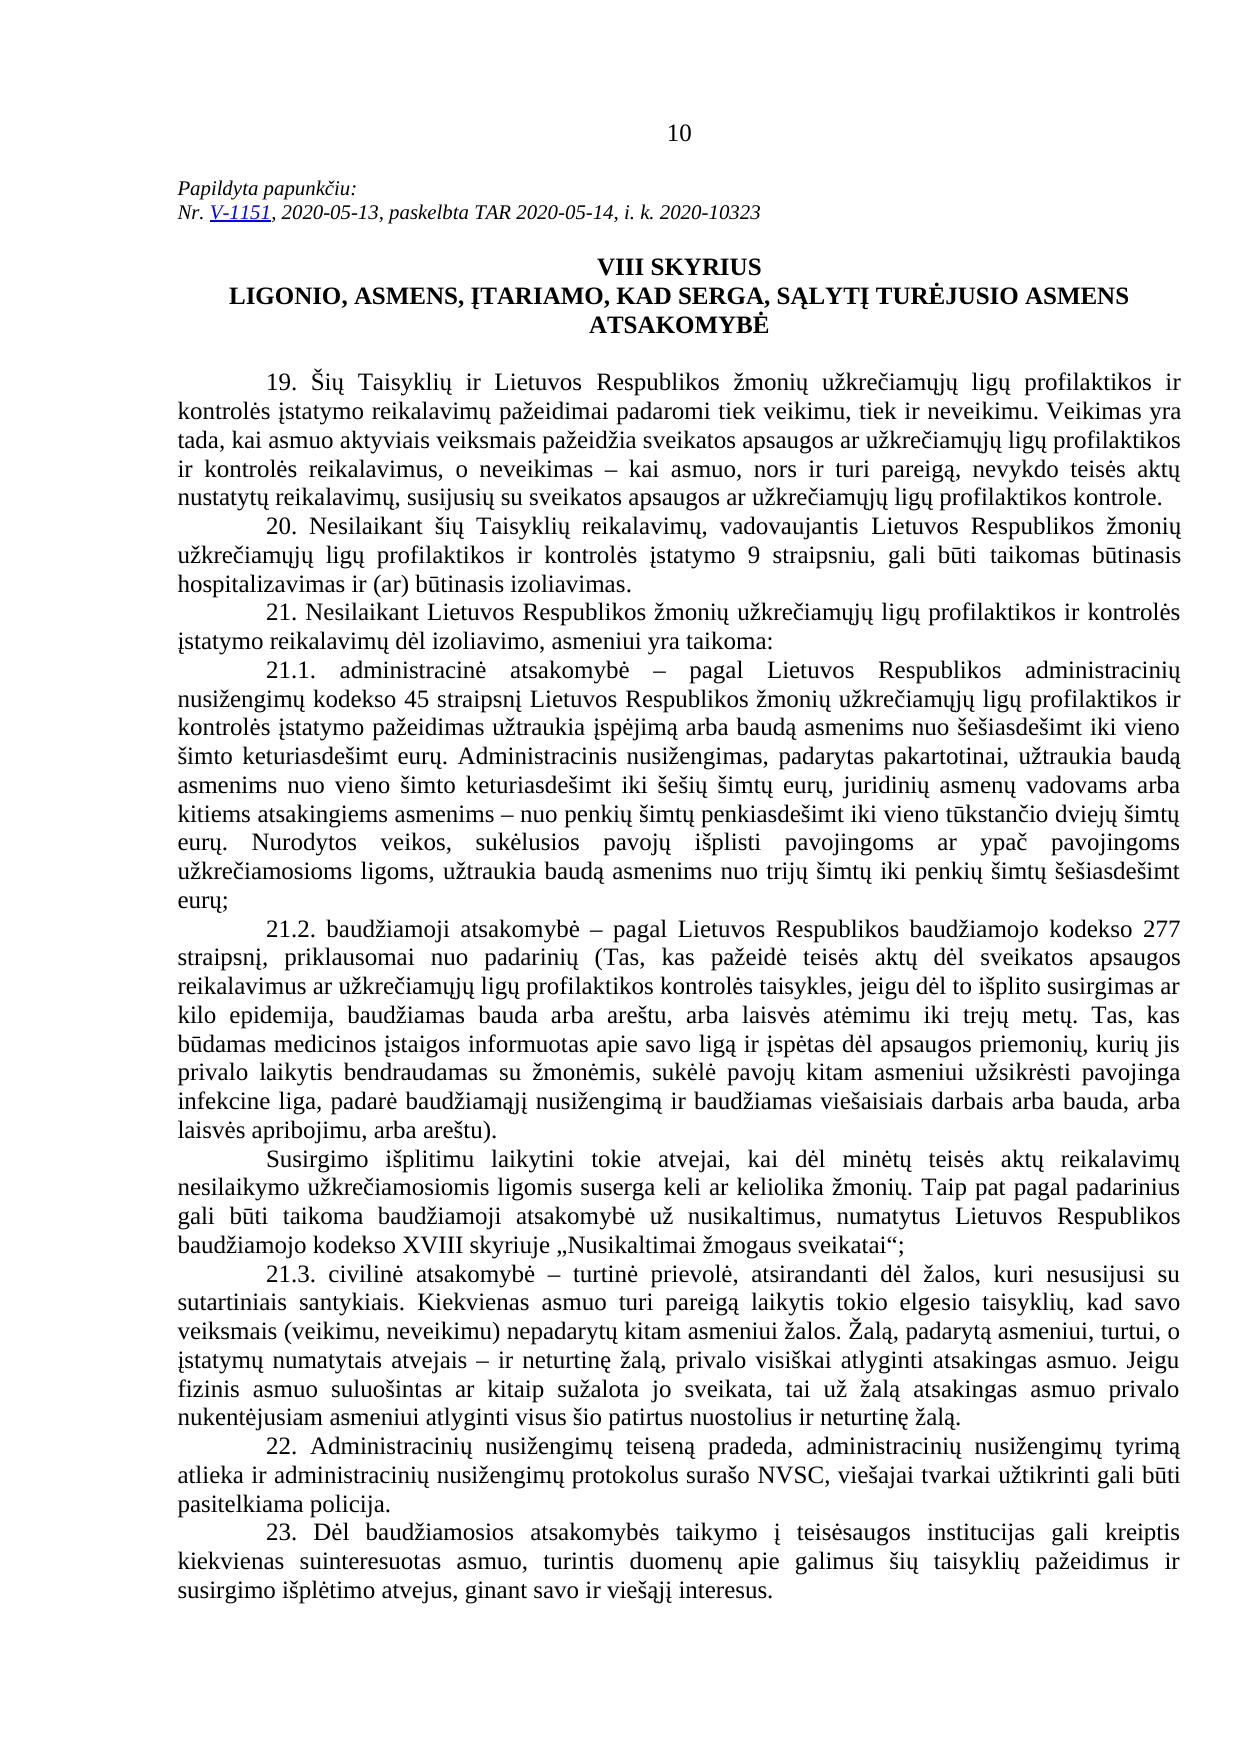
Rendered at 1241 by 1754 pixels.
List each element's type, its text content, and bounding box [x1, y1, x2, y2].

text Susirgimo išplitimu laikytini tokie atvejai, kai dėl minėtų teisės aktų reikalavimų nesilaikymo užkrečiamosiomis ligomis suserga keli ar keliolika žmonių. Taip pat pagal padarinius gali būti taikoma baudžiamoji atsakomybė už nusikaltimus, numatytus Lietuvos Respublikos baudžiamojo kodekso XVIII skyriuje „Nusikaltimai žmogaus sveikatai“; [177, 1144, 1181, 1259]
text VIII skyrius [177, 252, 1181, 281]
text 21.3. civilinė atsakomybė – turtinė prievolė, atsirandanti dėl žalos, kuri nesusijusi su sutartiniais santykiais. Kiekvienas asmuo turi pareigą laikytis tokio elgesio taisyklių, kad savo veiksmais (veikimu, neveikimu) nepadarytų kitam asmeniui žalos. Žalą, padarytą asmeniui, turtui, o įstatymų numatytais atvejais – ir neturtinę žalą, privalo visiškai atlyginti atsakingas asmuo. Jeigu fizinis asmuo suluošintas ar kitaip sužalota jo sveikata, tai už žalą atsakingas asmuo privalo nukentėjusiam asmeniui atlyginti visus šio patirtus nuostolius ir neturtinę žalą. [177, 1259, 1181, 1431]
text 20. Nesilaikant šių Taisyklių reikalavimų, vadovaujantis Lietuvos Respublikos žmonių užkrečiamųjų ligų profilaktikos ir kontrolės įstatymo 9 straipsniu, gali būti taikomas būtinasis hospitalizavimas ir (ar) būtinasis izoliavimas. [177, 511, 1181, 597]
text 22. Administracinių nusižengimų teiseną pradeda, administracinių nusižengimų tyrimą atlieka ir administracinių nusižengimų protokolus surašo NVSC, viešajai tvarkai užtikrinti gali būti pasitelkiama policija. [177, 1431, 1181, 1517]
text 21.2. baudžiamoji atsakomybė – pagal Lietuvos Respublikos baudžiamojo kodekso 277 straipsnį, priklausomai nuo padarinių (Tas, kas pažeidė teisės aktų dėl sveikatos apsaugos reikalavimus ar užkrečiamųjų ligų profilaktikos kontrolės taisykles, jeigu dėl to išplito susirgimas ar kilo epidemija, baudžiamas bauda arba areštu, arba laisvės atėmimu iki trejų metų. Tas, kas būdamas medicinos įstaigos informuotas apie savo ligą ir įspėtas dėl apsaugos priemonių, kurių jis privalo laikytis bendraudamas su žmonėmis, sukėlė pavojų kitam asmeniui užsikrėsti pavojinga infekcine liga, padarė baudžiamąjį nusižengimą ir baudžiamas viešaisiais darbais arba bauda, arba laisvės apribojimu, arba areštu). [177, 914, 1181, 1144]
text LIGONIo, AsMENs, įtariamo, KAD SERGA, sąlytį turėjusio asmens atsakomybė [177, 281, 1181, 339]
text Nr. V-1151, 2020-05-13, paskelbta TAR 2020-05-14, i. k. 2020-10323 [177, 200, 1181, 224]
text Papildyta papunkčiu: [177, 176, 1181, 200]
text 19. Šių Taisyklių ir Lietuvos Respublikos žmonių užkrečiamųjų ligų profilaktikos ir kontrolės įstatymo reikalavimų pažeidimai padaromi tiek veikimu, tiek ir neveikimu. Veikimas yra tada, kai asmuo aktyviais veiksmais pažeidžia sveikatos apsaugos ar užkrečiamųjų ligų profilaktikos ir kontrolės reikalavimus, o neveikimas – kai asmuo, nors ir turi pareigą, nevykdo teisės aktų nustatytų reikalavimų, susijusių su sveikatos apsaugos ar užkrečiamųjų ligų profilaktikos kontrole. [177, 367, 1181, 511]
text 23. Dėl baudžiamosios atsakomybės taikymo į teisėsaugos institucijas gali kreiptis kiekvienas suinteresuotas asmuo, turintis duomenų apie galimus šių taisyklių pažeidimus ir susirgimo išplėtimo atvejus, ginant savo ir viešąjį interesus. [177, 1517, 1181, 1604]
text 21.1. administracinė atsakomybė – pagal Lietuvos Respublikos administracinių nusižengimų kodekso 45 straipsnį Lietuvos Respublikos žmonių užkrečiamųjų ligų profilaktikos ir kontrolės įstatymo pažeidimas užtraukia įspėjimą arba baudą asmenims nuo šešiasdešimt iki vieno šimto keturiasdešimt eurų. Administracinis nusižengimas, padarytas pakartotinai, užtraukia baudą asmenims nuo vieno šimto keturiasdešimt iki šešių šimtų eurų, juridinių asmenų vadovams arba kitiems atsakingiems asmenims – nuo penkių šimtų penkiasdešimt iki vieno tūkstančio dviejų šimtų eurų. Nurodytos veikos, sukėlusios pavojų išplisti pavojingoms ar ypač pavojingoms užkrečiamosioms ligoms, užtraukia baudą asmenims nuo trijų šimtų iki penkių šimtų šešiasdešimt eurų; [177, 655, 1181, 914]
text 21. Nesilaikant Lietuvos Respublikos žmonių užkrečiamųjų ligų profilaktikos ir kontrolės įstatymo reikalavimų dėl izoliavimo, asmeniui yra taikoma: [177, 597, 1181, 655]
